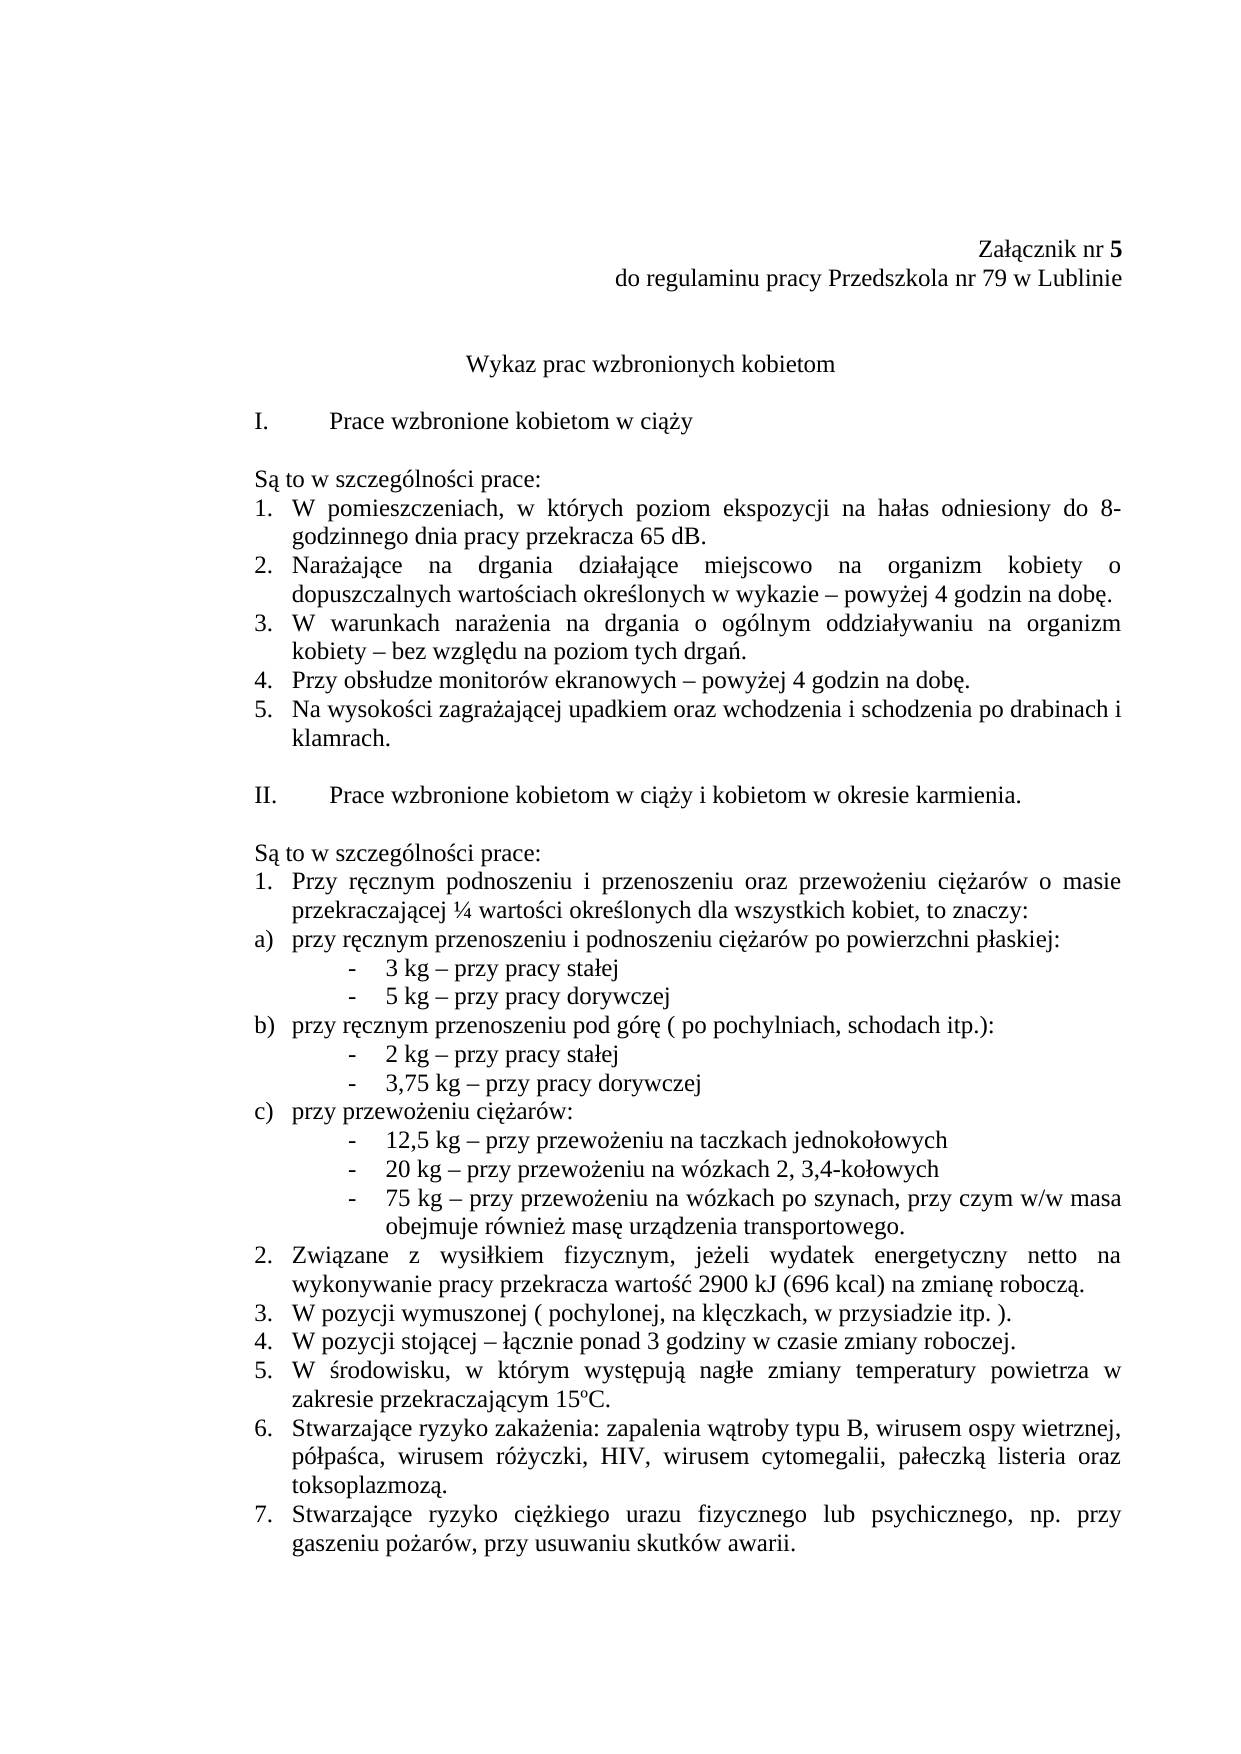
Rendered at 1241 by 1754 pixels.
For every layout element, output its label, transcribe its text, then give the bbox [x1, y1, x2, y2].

list Przy obsłudze monitorów ekranowych – powyżej 4 godzin na dobę. [254, 665, 1122, 694]
list Przy ręcznym podnoszeniu i przenoszeniu oraz przewożeniu ciężarów o masie przekraczającej ¼ wartości określonych dla wszystkich kobiet, to znaczy: [254, 866, 1122, 924]
list 12,5 kg – przy przewożeniu na taczkach jednokołowych [348, 1125, 1122, 1154]
list Stwarzające ryzyko ciężkiego urazu fizycznego lub psychicznego, np. przy gaszeniu pożarów, przy usuwaniu skutków awarii. [254, 1499, 1122, 1556]
list Prace wzbronione kobietom w ciąży [254, 406, 1122, 435]
text do regulaminu pracy Przedszkola nr 79 w Lublinie [179, 263, 1122, 291]
list 20 kg – przy przewożeniu na wózkach 2, 3,4-kołowych [348, 1154, 1122, 1183]
list W środowisku, w którym występują nagłe zmiany temperatury powietrza w zakresie przekraczającym 15ºC. [254, 1355, 1122, 1413]
list przy ręcznym przenoszeniu i podnoszeniu ciężarów po powierzchni płaskiej: [254, 924, 1122, 953]
list Stwarzające ryzyko zakażenia: zapalenia wątroby typu B, wirusem ospy wietrznej, półpaśca, wirusem różyczki, HIV, wirusem cytomegalii, pałeczką listeria oraz toksoplazmozą. [254, 1413, 1122, 1499]
list W pomieszczeniach, w których poziom ekspozycji na hałas odniesiony do 8-godzinnego dnia pracy przekracza 65 dB. [254, 493, 1122, 550]
list 75 kg – przy przewożeniu na wózkach po szynach, przy czym w/w masa obejmuje również masę urządzenia transportowego. [348, 1183, 1122, 1240]
list przy ręcznym przenoszeniu pod górę ( po pochylniach, schodach itp.): [254, 1010, 1122, 1039]
list przy przewożeniu ciężarów: [254, 1096, 1122, 1125]
text Są to w szczególności prace: [254, 838, 1122, 866]
list 5 kg – przy pracy dorywczej [348, 981, 1122, 1010]
list 3,75 kg – przy pracy dorywczej [348, 1068, 1122, 1096]
list 2 kg – przy pracy stałej [348, 1039, 1122, 1068]
list W pozycji stojącej – łącznie ponad 3 godziny w czasie zmiany roboczej. [254, 1326, 1122, 1355]
list W warunkach narażenia na drgania o ogólnym oddziaływaniu na organizm kobiety – bez względu na poziom tych drgań. [254, 608, 1122, 665]
text Załącznik nr 5 [179, 234, 1122, 263]
list Prace wzbronione kobietom w ciąży i kobietom w okresie karmienia. [254, 780, 1122, 809]
list Na wysokości zagrażającej upadkiem oraz wchodzenia i schodzenia po drabinach i klamrach. [254, 694, 1122, 751]
text Wykaz prac wzbronionych kobietom [179, 349, 1122, 378]
list W pozycji wymuszonej ( pochylonej, na klęczkach, w przysiadzie itp. ). [254, 1298, 1122, 1326]
list 3 kg – przy pracy stałej [348, 953, 1122, 981]
list Związane z wysiłkiem fizycznym, jeżeli wydatek energetyczny netto na wykonywanie pracy przekracza wartość 2900 kJ (696 kcal) na zmianę roboczą. [254, 1240, 1122, 1298]
text Są to w szczególności prace: [254, 464, 1122, 493]
list Narażające na drgania działające miejscowo na organizm kobiety o dopuszczalnych wartościach określonych w wykazie – powyżej 4 godzin na dobę. [254, 550, 1122, 608]
